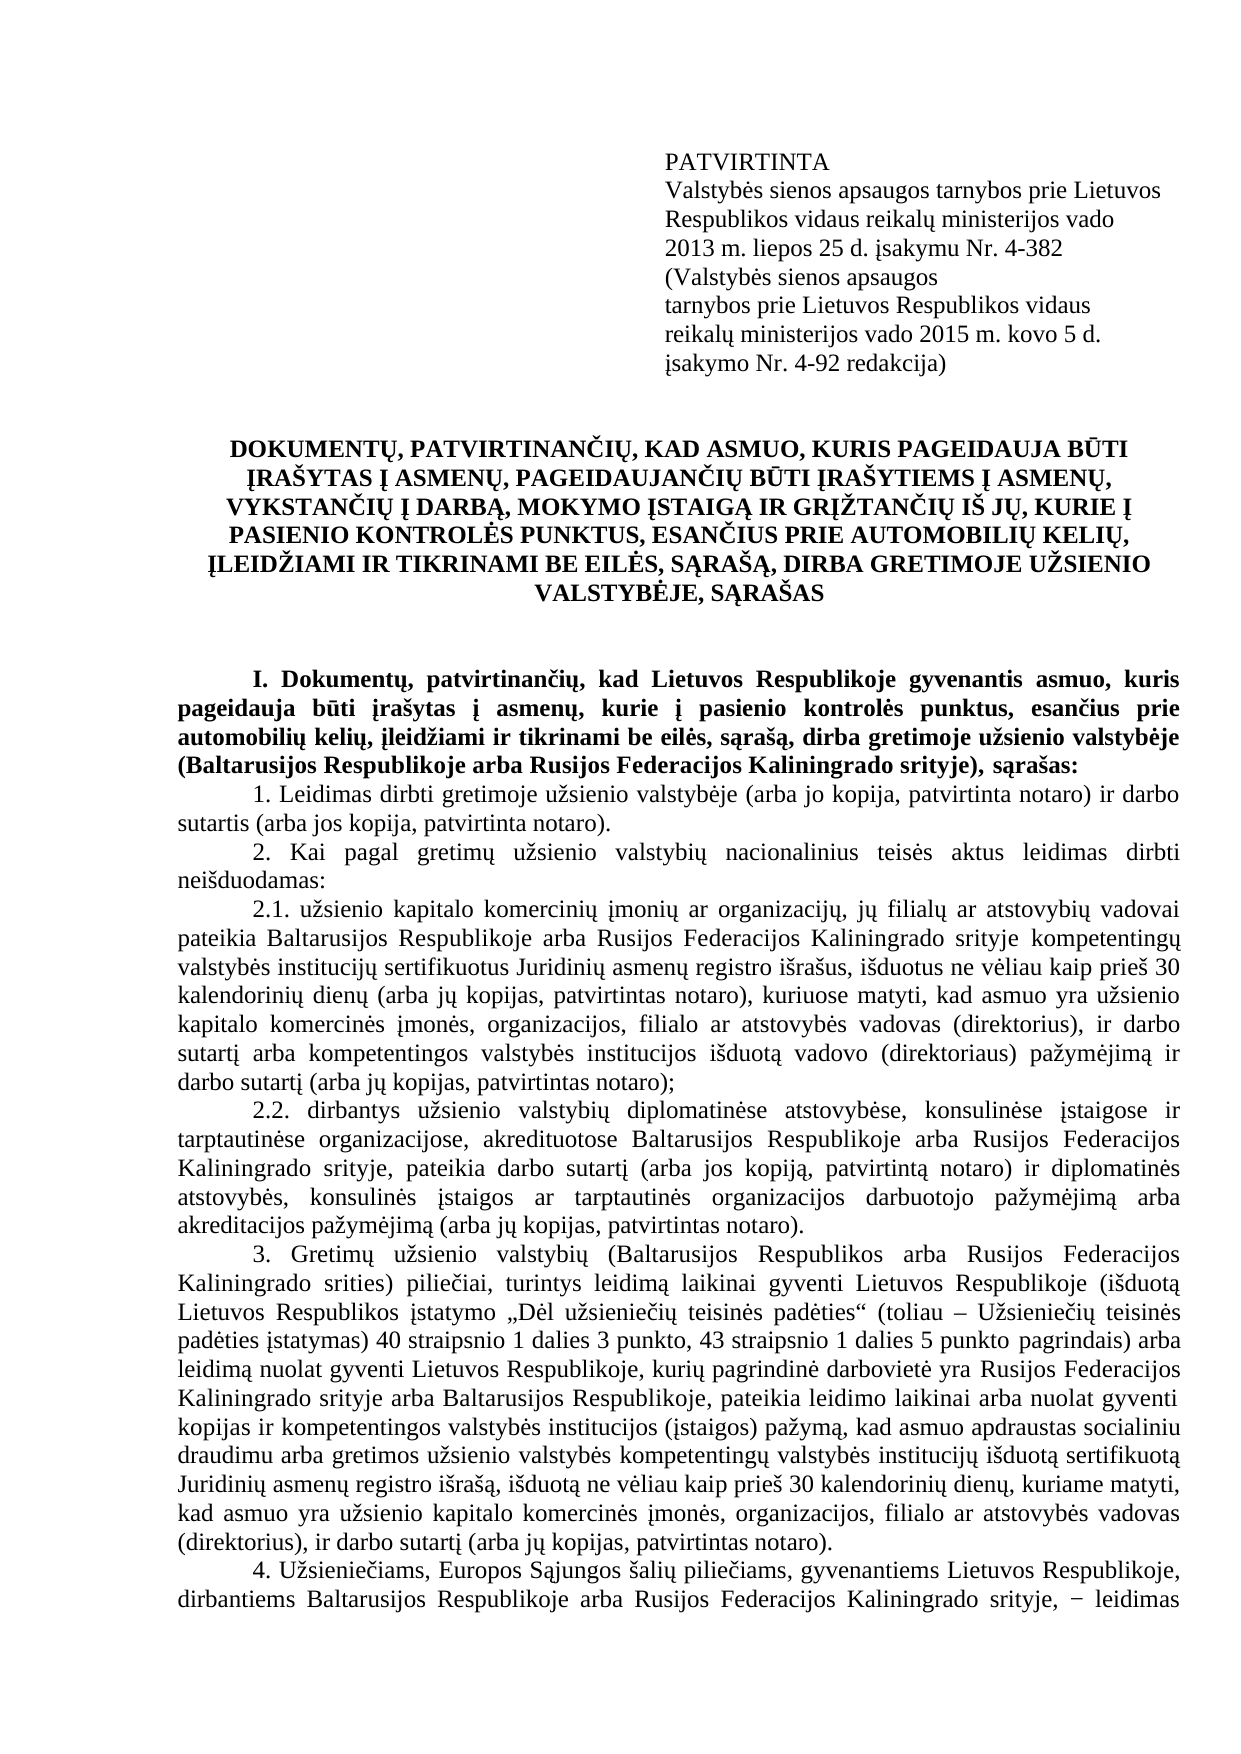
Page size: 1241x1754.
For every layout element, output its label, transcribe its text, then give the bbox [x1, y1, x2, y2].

text reikalų ministerijos vado 2015 m. kovo 5 d. [664, 319, 1181, 348]
text Valstybės sienos apsaugos tarnybos prie Lietuvos [664, 176, 1181, 204]
text (Valstybės sienos apsaugos [664, 262, 1181, 291]
text PATVIRTINTA [664, 147, 1181, 176]
text I. Dokumentų, patvirtinančių, kad Lietuvos Respublikoje gyvenantis asmuo, kuris pageidauja būti įrašytas į asmenų, kurie į pasienio kontrolės punktus, esančius prie automobilių kelių, įleidžiami ir tikrinami be eilės, sąrašą, dirba gretimoje užsienio valstybėje (Baltarusijos Respublikoje arba Rusijos Federacijos Kaliningrado srityje), sąrašas: [177, 664, 1181, 779]
text 4. Užsieniečiams, Europos Sąjungos šalių piliečiams, gyvenantiems Lietuvos Respublikoje, dirbantiems Baltarusijos Respublikoje arba Rusijos Federacijos Kaliningrado srityje, − leidimas [177, 1556, 1181, 1613]
text 2.1. užsienio kapitalo komercinių įmonių ar organizacijų, jų filialų ar atstovybių vadovai pateikia Baltarusijos Respublikoje arba Rusijos Federacijos Kaliningrado srityje kompetentingų valstybės institucijų sertifikuotus Juridinių asmenų registro išrašus, išduotus ne vėliau kaip prieš 30 kalendorinių dienų (arba jų kopijas, patvirtintas notaro), kuriuose matyti, kad asmuo yra užsienio kapitalo komercinės įmonės, organizacijos, filialo ar atstovybės vadovas (direktorius), ir darbo sutartį arba kompetentingos valstybės institucijos išduotą vadovo (direktoriaus) pažymėjimą ir darbo sutartį (arba jų kopijas, patvirtintas notaro); [177, 894, 1181, 1096]
text 3. Gretimų užsienio valstybių (Baltarusijos Respublikos arba Rusijos Federacijos Kaliningrado srities) piliečiai, turintys leidimą laikinai gyventi Lietuvos Respublikoje (išduotą Lietuvos Respublikos įstatymo „Dėl užsieniečių teisinės padėties“ (toliau – Užsieniečių teisinės padėties įstatymas) 40 straipsnio 1 dalies 3 punkto, 43 straipsnio 1 dalies 5 punkto pagrindais) arba leidimą nuolat gyventi Lietuvos Respublikoje, kurių pagrindinė darbovietė yra Rusijos Federacijos Kaliningrado srityje arba Baltarusijos Respublikoje, pateikia leidimo laikinai arba nuolat gyventi kopijas ir kompetentingos valstybės institucijos (įstaigos) pažymą, kad asmuo apdraustas socialiniu draudimu arba gretimos užsienio valstybės kompetentingų valstybės institucijų išduotą sertifikuotą Juridinių asmenų registro išrašą, išduotą ne vėliau kaip prieš 30 kalendorinių dienų, kuriame matyti, kad asmuo yra užsienio kapitalo komercinės įmonės, organizacijos, filialo ar atstovybės vadovas (direktorius), ir darbo sutartį (arba jų kopijas, patvirtintas notaro). [177, 1239, 1181, 1556]
text 1. Leidimas dirbti gretimoje užsienio valstybėje (arba jo kopija, patvirtinta notaro) ir darbo sutartis (arba jos kopija, patvirtinta notaro). [177, 779, 1181, 837]
text DOKUMENTŲ, PATVIRTINANČIŲ, KAD ASMUO, KURIS PAGEIDAUJA BŪTI ĮRAŠYTAS Į ASMENŲ, PAGEIDAUJANČIŲ BŪTI ĮRAŠYTIEMS Į ASMENŲ, VYKSTANČIŲ Į DARBĄ, MOKYMO ĮSTAIGĄ IR GRĮŽTANČIŲ IŠ JŲ, KURIE Į PASIENIO KONTROLĖS PUNKTUS, ESANČIUS PRIE AUTOMOBILIŲ KELIŲ, ĮLEIDŽIAMI IR TIKRINAMI BE EILĖS, SĄRAŠĄ, DIRBA GRETIMOJE UŽSIENIO VALSTYBĖJE, SĄRAŠAS [177, 434, 1181, 607]
text tarnybos prie Lietuvos Respublikos vidaus [664, 291, 1181, 319]
text įsakymo Nr. 4-92 redakcija) [664, 348, 1181, 377]
text Respublikos vidaus reikalų ministerijos vado [664, 204, 1181, 233]
text 2013 m. liepos 25 d. įsakymu Nr. 4-382 [664, 233, 1181, 262]
text 2.2. dirbantys užsienio valstybių diplomatinėse atstovybėse, konsulinėse įstaigose ir tarptautinėse organizacijose, akredituotose Baltarusijos Respublikoje arba Rusijos Federacijos Kaliningrado srityje, pateikia darbo sutartį (arba jos kopiją, patvirtintą notaro) ir diplomatinės atstovybės, konsulinės įstaigos ar tarptautinės organizacijos darbuotojo pažymėjimą arba akreditacijos pažymėjimą (arba jų kopijas, patvirtintas notaro). [177, 1096, 1181, 1239]
text 2. Kai pagal gretimų užsienio valstybių nacionalinius teisės aktus leidimas dirbti neišduodamas: [177, 837, 1181, 894]
